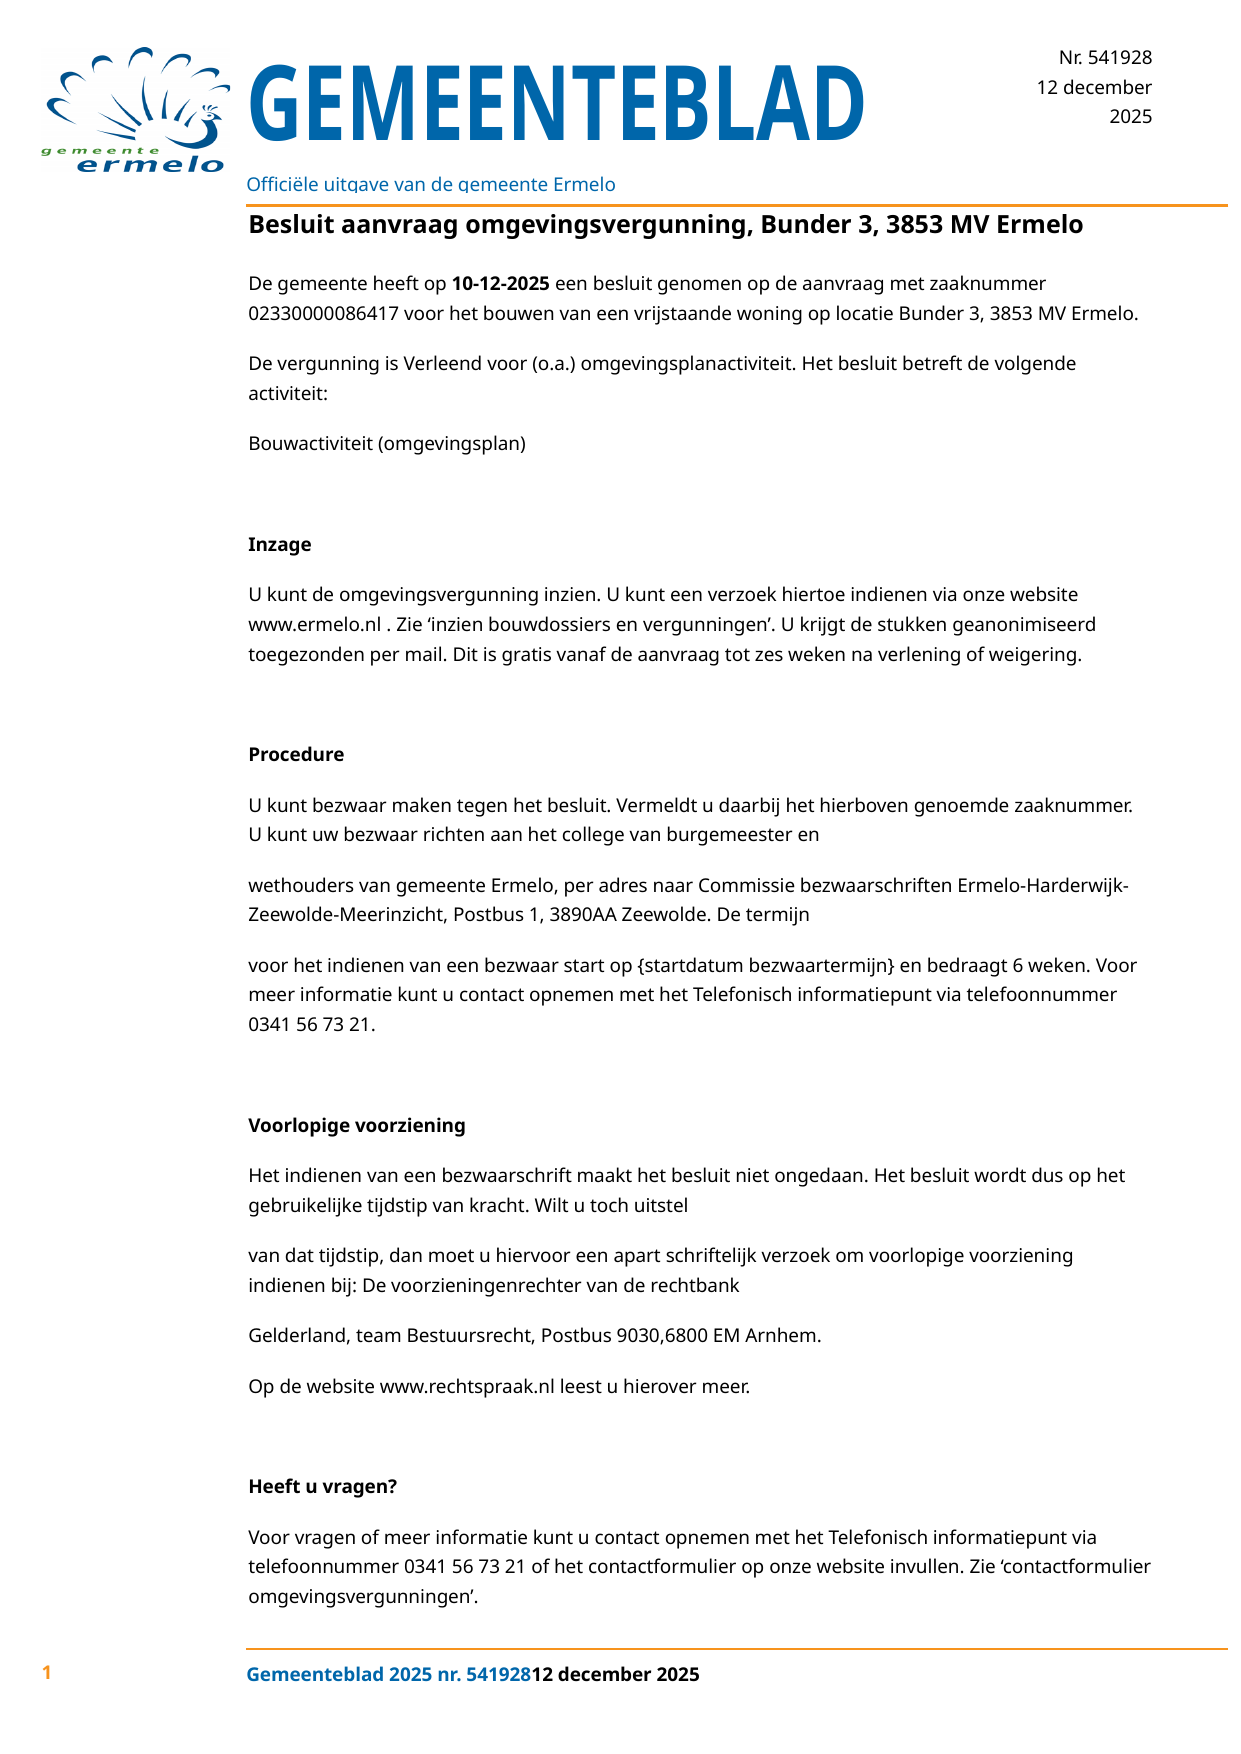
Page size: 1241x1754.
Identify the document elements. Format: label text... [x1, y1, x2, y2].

text Op de website www.rechtspraak.nl leest u hierover meer. [248, 1373, 1152, 1398]
text Inzage [248, 531, 1152, 557]
text De gemeente heeft op 10-12-2025 een besluit genomen op de aanvraag met zaaknummer 02330000086417 voor het bouwen van een vrijstaande woning op locatie Bunder 3, 3853 MV Ermelo. [248, 270, 1152, 326]
text van dat tijdstip, dan moet u hiervoor een apart schriftelijk verzoek om voorlopige voorziening indienen bij: De voorzieningenrechter van de rechtbank [248, 1242, 1152, 1298]
text De vergunning is Verleend voor (o.a.) omgevingsplanactiviteit. Het besluit betreft de volgende activiteit: [248, 350, 1152, 406]
text Procedure [248, 742, 1152, 767]
text Besluit aanvraag omgevingsvergunning, Bunder 3, 3853 MV Ermelo [248, 207, 1152, 241]
text Heeft u vragen? [248, 1474, 1152, 1499]
text wethouders van gemeente Ermelo, per adres naar Commissie bezwaarschriften Ermelo-Harderwijk-Zeewolde-Meerinzicht, Postbus 1, 3890AA Zeewolde. De termijn [248, 872, 1152, 927]
text U kunt bezwaar maken tegen het besluit. Vermeldt u daarbij het hierboven genoemde zaaknummer. U kunt uw bezwaar richten aan het college van burgemeester en [248, 792, 1152, 847]
text Voorlopige voorziening [248, 1112, 1152, 1138]
text Het indienen van een bezwaarschrift maakt het besluit niet ongedaan. Het besluit wordt dus op het gebruikelijke tijdstip van kracht. Wilt u toch uitstel [248, 1162, 1152, 1218]
picture [41, 47, 231, 172]
text Voor vragen of meer informatie kunt u contact opnemen met het Telefonisch informatiepunt via telefoonnummer 0341 56 73 21 of het contactformulier op onze website invullen. Zie ‘contactformulier omgevingsvergunningen’. [248, 1524, 1152, 1609]
text U kunt de omgevingsvergunning inzien. U kunt een verzoek hiertoe indienen via onze website www.ermelo.nl . Zie ‘inzien bouwdossiers en vergunningen’. U krijgt de stukken geanonimiseerd toegezonden per mail. Dit is gratis vanaf de aanvraag tot zes weken na verlening of weigering. [248, 582, 1152, 666]
text Gelderland, team Bestuursrecht, Postbus 9030,6800 EM Arnhem. [248, 1322, 1152, 1348]
text voor het indienen van een bezwaar start op {startdatum bezwaartermijn} en bedraagt 6 weken. Voor meer informatie kunt u contact opnemen met het Telefonisch informatiepunt via telefoonnummer 0341 56 73 21. [248, 952, 1152, 1037]
text Bouwactiviteit (omgevingsplan) [248, 430, 1152, 456]
